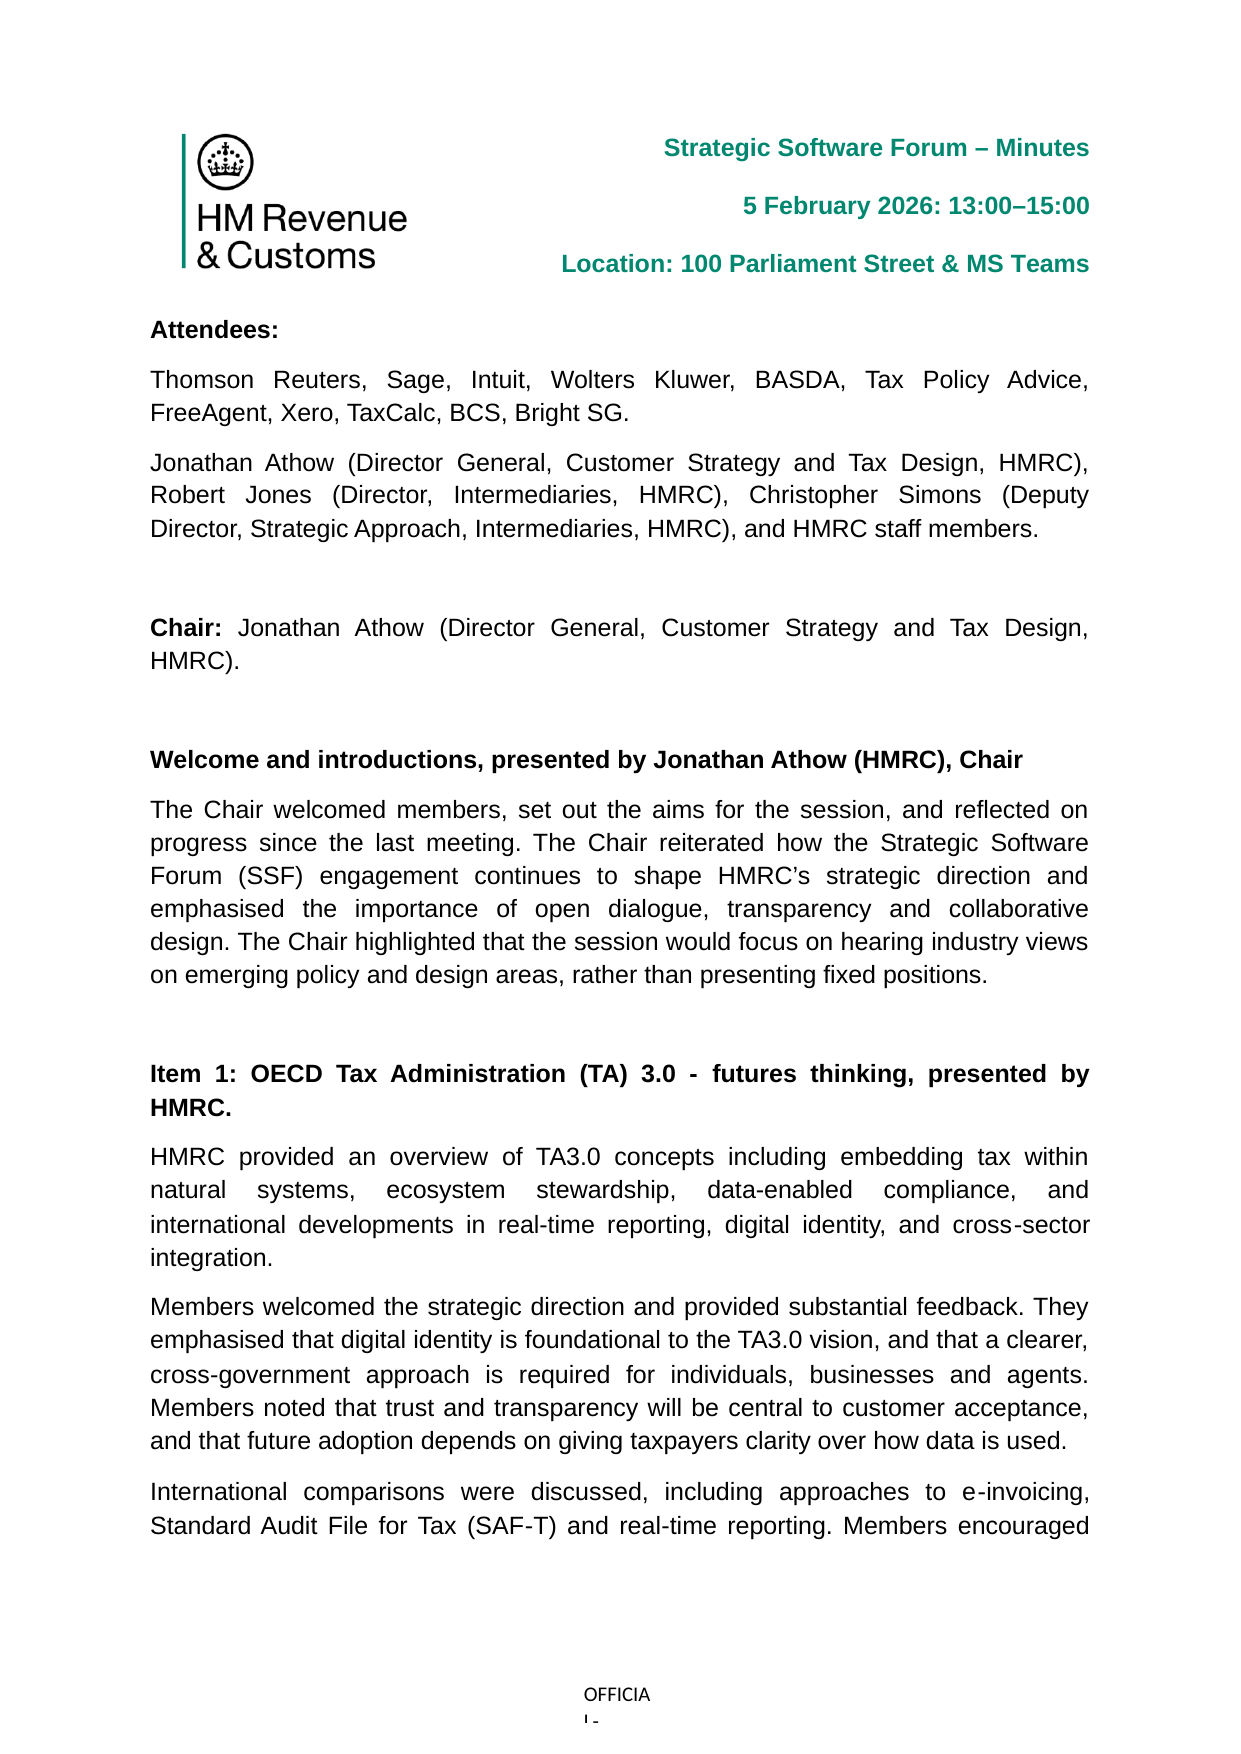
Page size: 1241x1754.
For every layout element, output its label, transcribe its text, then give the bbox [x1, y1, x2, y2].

text Members welcomed the strategic direction and provided substantial feedback. They emphasised that digital identity is foundational to the TA3.0 vision, and that a clearer, cross‑government approach is required for individuals, businesses and agents. Members noted that trust and transparency will be central to customer acceptance, and that future adoption depends on giving taxpayers clarity over how data is used. [150, 1292, 1090, 1454]
text Jonathan Athow (Director General, Customer Strategy and Tax Design, HMRC), Robert Jones (Director, Intermediaries, HMRC), Christopher Simons (Deputy Director, Strategic Approach, Intermediaries, HMRC), and HMRC staff members. [150, 447, 1090, 542]
text Location: 100 Parliament Street & MS Teams [375, 249, 1090, 278]
text HMRC provided an overview of TA3.0 concepts including embedding tax within natural systems, ecosystem stewardship, data-enabled compliance, and international developments in real-time reporting, digital identity, and cross‑sector integration. [150, 1142, 1090, 1271]
text 5 February 2026: 13:00–15:00 [375, 191, 1090, 220]
text Attendees: [150, 315, 1090, 344]
text Item 1: OECD Tax Administration (TA) 3.0 - futures thinking, presented by HMRC. [150, 1059, 1090, 1121]
text Thomson Reuters, Sage, Intuit, Wolters Kluwer, BASDA, Tax Policy Advice, FreeAgent, Xero, TaxCalc, BCS, Bright SG. [150, 365, 1090, 427]
text The Chair welcomed members, set out the aims for the session, and reflected on progress since the last meeting. The Chair reiterated how the Strategic Software Forum (SSF) engagement continues to shape HMRC’s strategic direction and emphasised the importance of open dialogue, transparency and collaborative design. The Chair highlighted that the session would focus on hearing industry views on emerging policy and design areas, rather than presenting fixed positions. [150, 795, 1090, 989]
text Strategic Software Forum – Minutes [230, 133, 1090, 162]
text Welcome and introductions, presented by Jonathan Athow (HMRC), Chair [150, 745, 1090, 774]
text Chair: Jonathan Athow (Director General, Customer Strategy and Tax Design, HMRC). [150, 613, 1090, 675]
text International comparisons were discussed, including approaches to e‑invoicing, Standard Audit File for Tax (SAF‑T) and real‑time reporting. Members encouraged [150, 1475, 1090, 1540]
